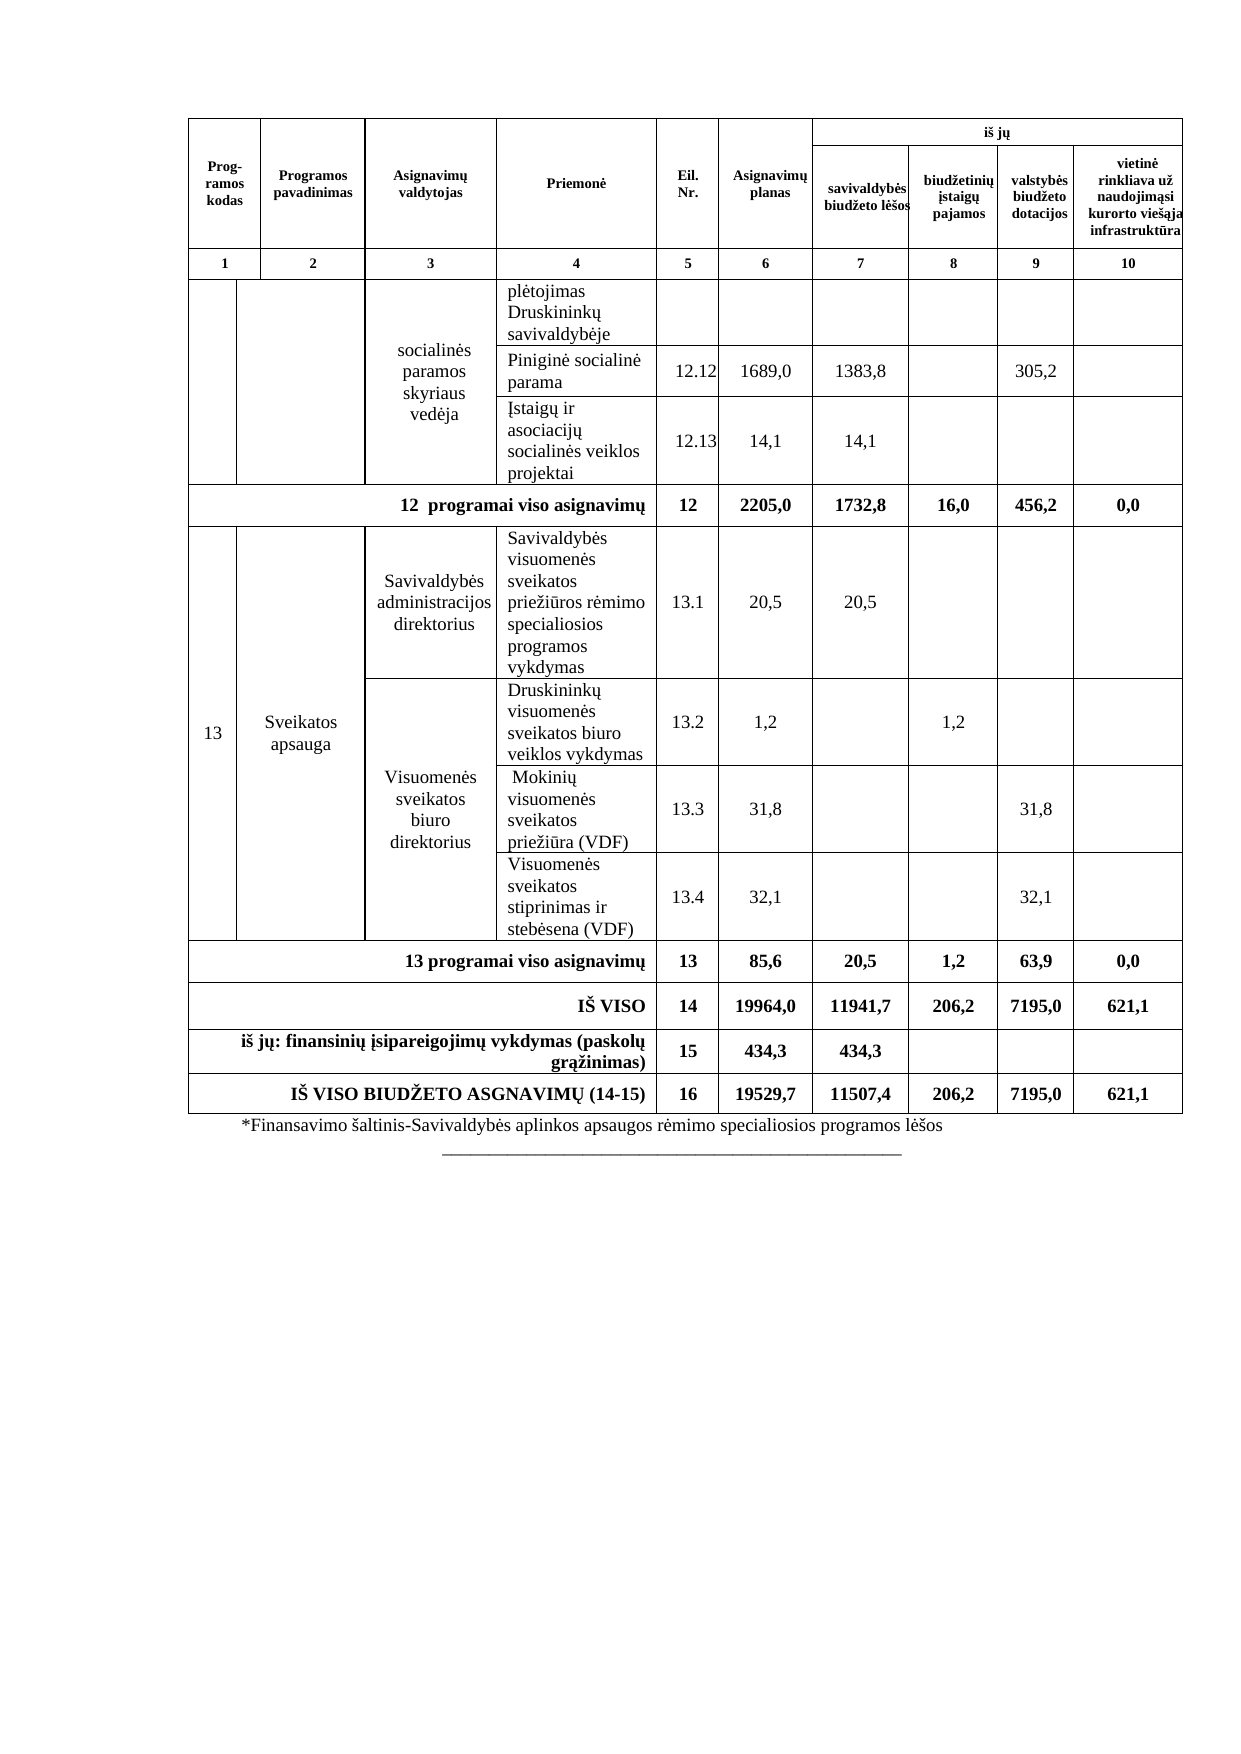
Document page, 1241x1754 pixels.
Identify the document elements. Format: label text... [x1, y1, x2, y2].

table_cell 13 [657, 941, 718, 982]
table_cell 1383,8 [813, 346, 908, 396]
table_cell 7 [813, 249, 908, 279]
table_cell 31,8 [719, 766, 812, 852]
table_cell IŠ VISO BIUDŽETO ASGNAVIMŲ (14-15) [189, 1074, 656, 1113]
table_cell 14,1 [813, 397, 908, 483]
table_cell [909, 397, 997, 483]
table_cell 13 [189, 527, 236, 939]
table_cell 11507,4 [813, 1074, 908, 1113]
table_cell 20,5 [813, 941, 908, 982]
table_cell [189, 280, 236, 483]
table_cell [719, 280, 812, 344]
table_cell [998, 527, 1073, 678]
table_cell 1,2 [909, 941, 997, 982]
table_cell [998, 397, 1073, 483]
table_cell 13 programai viso asignavimų [189, 941, 656, 982]
table_cell Piniginė socialinė parama [497, 346, 656, 396]
table_header Asignavimų planas [719, 119, 812, 248]
table_cell 16 [657, 1074, 718, 1113]
table_cell Mokinių visuomenės sveikatos priežiūra (VDF) [497, 766, 656, 852]
table_header Priemonė [497, 119, 656, 248]
table_cell [1074, 853, 1182, 939]
table_cell [1074, 280, 1182, 344]
table_cell 85,6 [719, 941, 812, 982]
table_cell 305,2 [998, 346, 1073, 396]
table_cell 456,2 [998, 485, 1073, 526]
table_cell [1074, 679, 1182, 765]
table_header Asignavimų valdytojas [366, 119, 496, 248]
table_cell 206,2 [909, 1074, 997, 1113]
table_cell Savivaldybės administracijos direktorius [366, 527, 496, 678]
table_cell Savivaldybės visuomenės sveikatos priežiūros rėmimo specialiosios programos vykdymas [497, 527, 656, 678]
table_cell 1732,8 [813, 485, 908, 526]
table_cell 6 [719, 249, 812, 279]
table_cell 4 [497, 249, 656, 279]
table_cell 19529,7 [719, 1074, 812, 1113]
table_cell 5 [657, 249, 718, 279]
table_cell 12.12 [657, 346, 718, 396]
table_cell 13.2 [657, 679, 718, 765]
table_cell 434,3 [813, 1030, 908, 1073]
table_cell iš jų: finansinių įsipareigojimų vykdymas (paskolų grąžinimas) [189, 1030, 656, 1073]
table_cell savivaldybės biudžeto lėšos [813, 146, 908, 248]
table_cell 7195,0 [998, 1074, 1073, 1113]
table_cell 19964,0 [719, 983, 812, 1028]
table_cell [1074, 766, 1182, 852]
table_cell 7195,0 [998, 983, 1073, 1028]
table_cell [813, 766, 908, 852]
table_cell 12 programai viso asignavimų [189, 485, 656, 526]
table_cell [909, 1030, 997, 1073]
table_cell [909, 766, 997, 852]
table_cell 31,8 [998, 766, 1073, 852]
table_cell 13.1 [657, 527, 718, 678]
table_cell [998, 1030, 1073, 1073]
table_cell [1074, 346, 1182, 396]
table_cell 621,1 [1074, 983, 1182, 1028]
table_cell 1,2 [719, 679, 812, 765]
table_cell [998, 679, 1073, 765]
table_cell 10 [1074, 249, 1182, 279]
table_header iš jų [813, 119, 1182, 145]
table_cell biudžetinių įstaigų pajamos [909, 146, 997, 248]
table_cell 11941,7 [813, 983, 908, 1028]
table_cell [813, 853, 908, 939]
table_cell Visuomenės sveikatos biuro direktorius [366, 679, 496, 939]
table_cell 20,5 [719, 527, 812, 678]
table_cell 13.3 [657, 766, 718, 852]
table_cell 1689,0 [719, 346, 812, 396]
table_cell 16,0 [909, 485, 997, 526]
table_cell 2205,0 [719, 485, 812, 526]
table_cell [1074, 1030, 1182, 1073]
table_cell 12.13 [657, 397, 718, 483]
table_cell [998, 280, 1073, 344]
table_header Eil. Nr. [657, 119, 718, 248]
table_cell [909, 853, 997, 939]
table_cell 2 [261, 249, 364, 279]
table_cell 0,0 [1074, 485, 1182, 526]
table_cell 63,9 [998, 941, 1073, 982]
table_cell Druskininkų visuomenės sveikatos biuro veiklos vykdymas [497, 679, 656, 765]
text *Finansavimo šaltinis-Savivaldybės aplinkos apsaugos rėmimo specialiosios programos lėšos [241, 1114, 1181, 1136]
table_cell [237, 280, 364, 483]
table_cell 13.4 [657, 853, 718, 939]
table_cell vietinė rinkliava už naudojimąsi kurorto viešąja infrastruktūra [1074, 146, 1182, 248]
text _________________________________________________ [162, 1136, 1181, 1157]
table_cell 32,1 [998, 853, 1073, 939]
table_cell Sveikatos apsauga [237, 527, 364, 939]
table_cell 20,5 [813, 527, 908, 678]
table_cell Įstaigų ir asociacijų socialinės veiklos projektai [497, 397, 656, 483]
table_cell socialinės paramos skyriaus vedėja [366, 280, 496, 483]
table_cell 206,2 [909, 983, 997, 1028]
table_cell 9 [998, 249, 1073, 279]
table_cell 1 [189, 249, 260, 279]
table_cell 14,1 [719, 397, 812, 483]
table_header Prog-ramos kodas [189, 119, 260, 248]
table_cell Visuomenės sveikatos stiprinimas ir stebėsena (VDF) [497, 853, 656, 939]
table_cell 14 [657, 983, 718, 1028]
table_cell 15 [657, 1030, 718, 1073]
table_cell 434,3 [719, 1030, 812, 1073]
table_cell [909, 280, 997, 344]
table_cell 0,0 [1074, 941, 1182, 982]
table_cell plėtojimas Druskininkų savivaldybėje [497, 280, 656, 344]
table_cell 1,2 [909, 679, 997, 765]
table_cell [909, 346, 997, 396]
table_cell [813, 280, 908, 344]
table_cell [813, 679, 908, 765]
table_cell [909, 527, 997, 678]
table_cell IŠ VISO [189, 983, 656, 1028]
table_cell [1074, 527, 1182, 678]
table_header Programos pavadinimas [261, 119, 364, 248]
table_cell valstybės biudžeto dotacijos [998, 146, 1073, 248]
table_cell 32,1 [719, 853, 812, 939]
table_cell 12 [657, 485, 718, 526]
table_cell [657, 280, 718, 344]
table_cell 3 [366, 249, 496, 279]
table_cell [1074, 397, 1182, 483]
table_cell 621,1 [1074, 1074, 1182, 1113]
table_cell 8 [909, 249, 997, 279]
